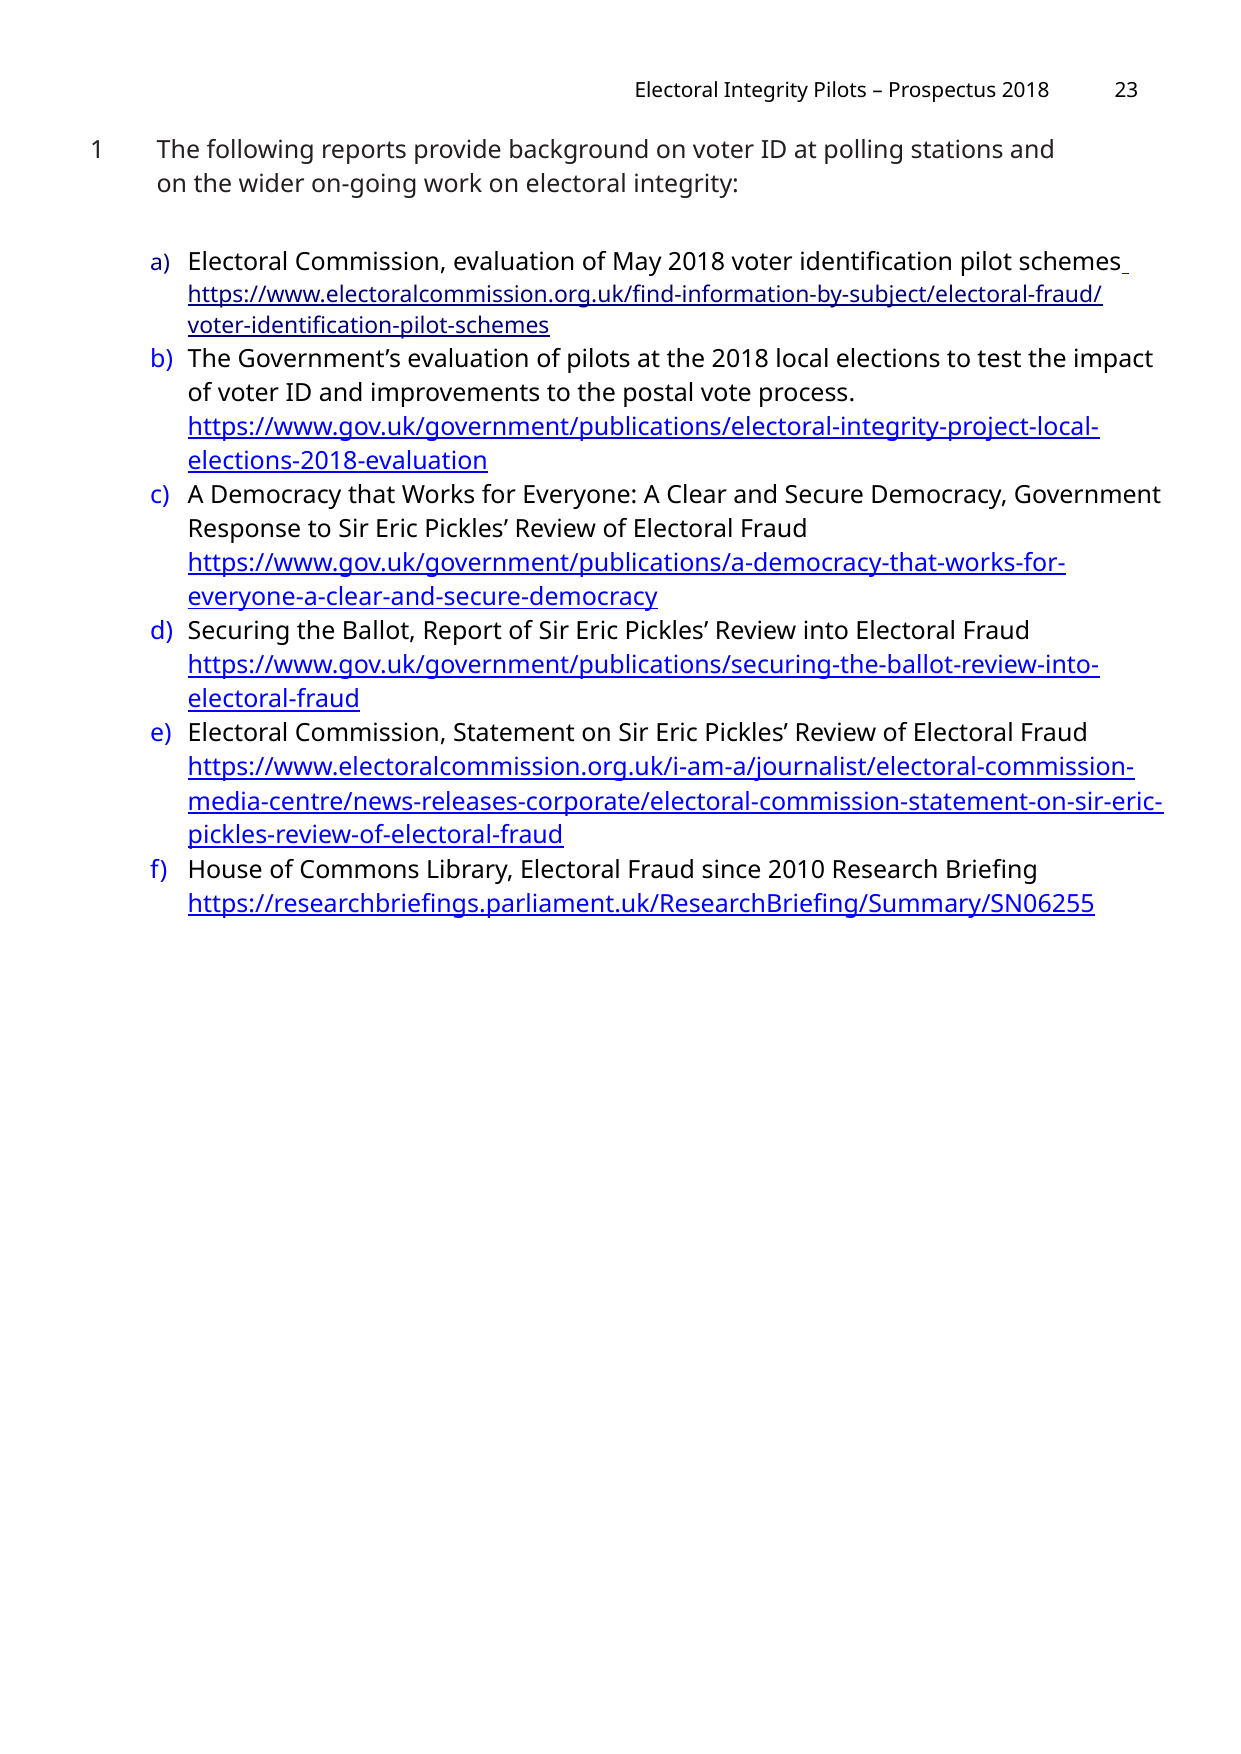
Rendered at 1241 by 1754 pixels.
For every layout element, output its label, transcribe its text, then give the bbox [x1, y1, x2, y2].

list Electoral Commission, Statement on Sir Eric Pickles’ Review of Electoral Fraud https://www.electoralcommission.org.uk/i-am-a/journalist/electoral-commission-media-centre/news-releases-corporate/electoral-commission-statement-on-sir-eric-pickles-review-of-electoral-fraud [150, 715, 1165, 851]
list House of Commons Library, Electoral Fraud since 2010 Research Briefing https://researchbriefings.parliament.uk/ResearchBriefing/Summary/SN06255 [150, 851, 1165, 919]
list Electoral Commission, evaluation of May 2018 voter identification pilot schemes https://www.electoralcommission.org.uk/find-information-by-subject/electoral-fraud/voter-identification-pilot-schemes [150, 244, 1165, 340]
list The following reports provide background on voter ID at polling stations and on the wider on-going work on electoral integrity: [90, 132, 1090, 200]
list Securing the Ballot, Report of Sir Eric Pickles’ Review into Electoral Fraud https://www.gov.uk/government/publications/securing-the-ballot-review-into-electoral-fraud [150, 613, 1165, 715]
list A Democracy that Works for Everyone: A Clear and Secure Democracy, Government Response to Sir Eric Pickles’ Review of Electoral Fraud https://www.gov.uk/government/publications/a-democracy-that-works-for-everyone-a-clear-and-secure-democracy [150, 477, 1165, 613]
list The Government’s evaluation of pilots at the 2018 local elections to test the impact of voter ID and improvements to the postal vote process. https://www.gov.uk/government/publications/electoral-integrity-project-local-elections-2018-evaluation [150, 340, 1165, 477]
